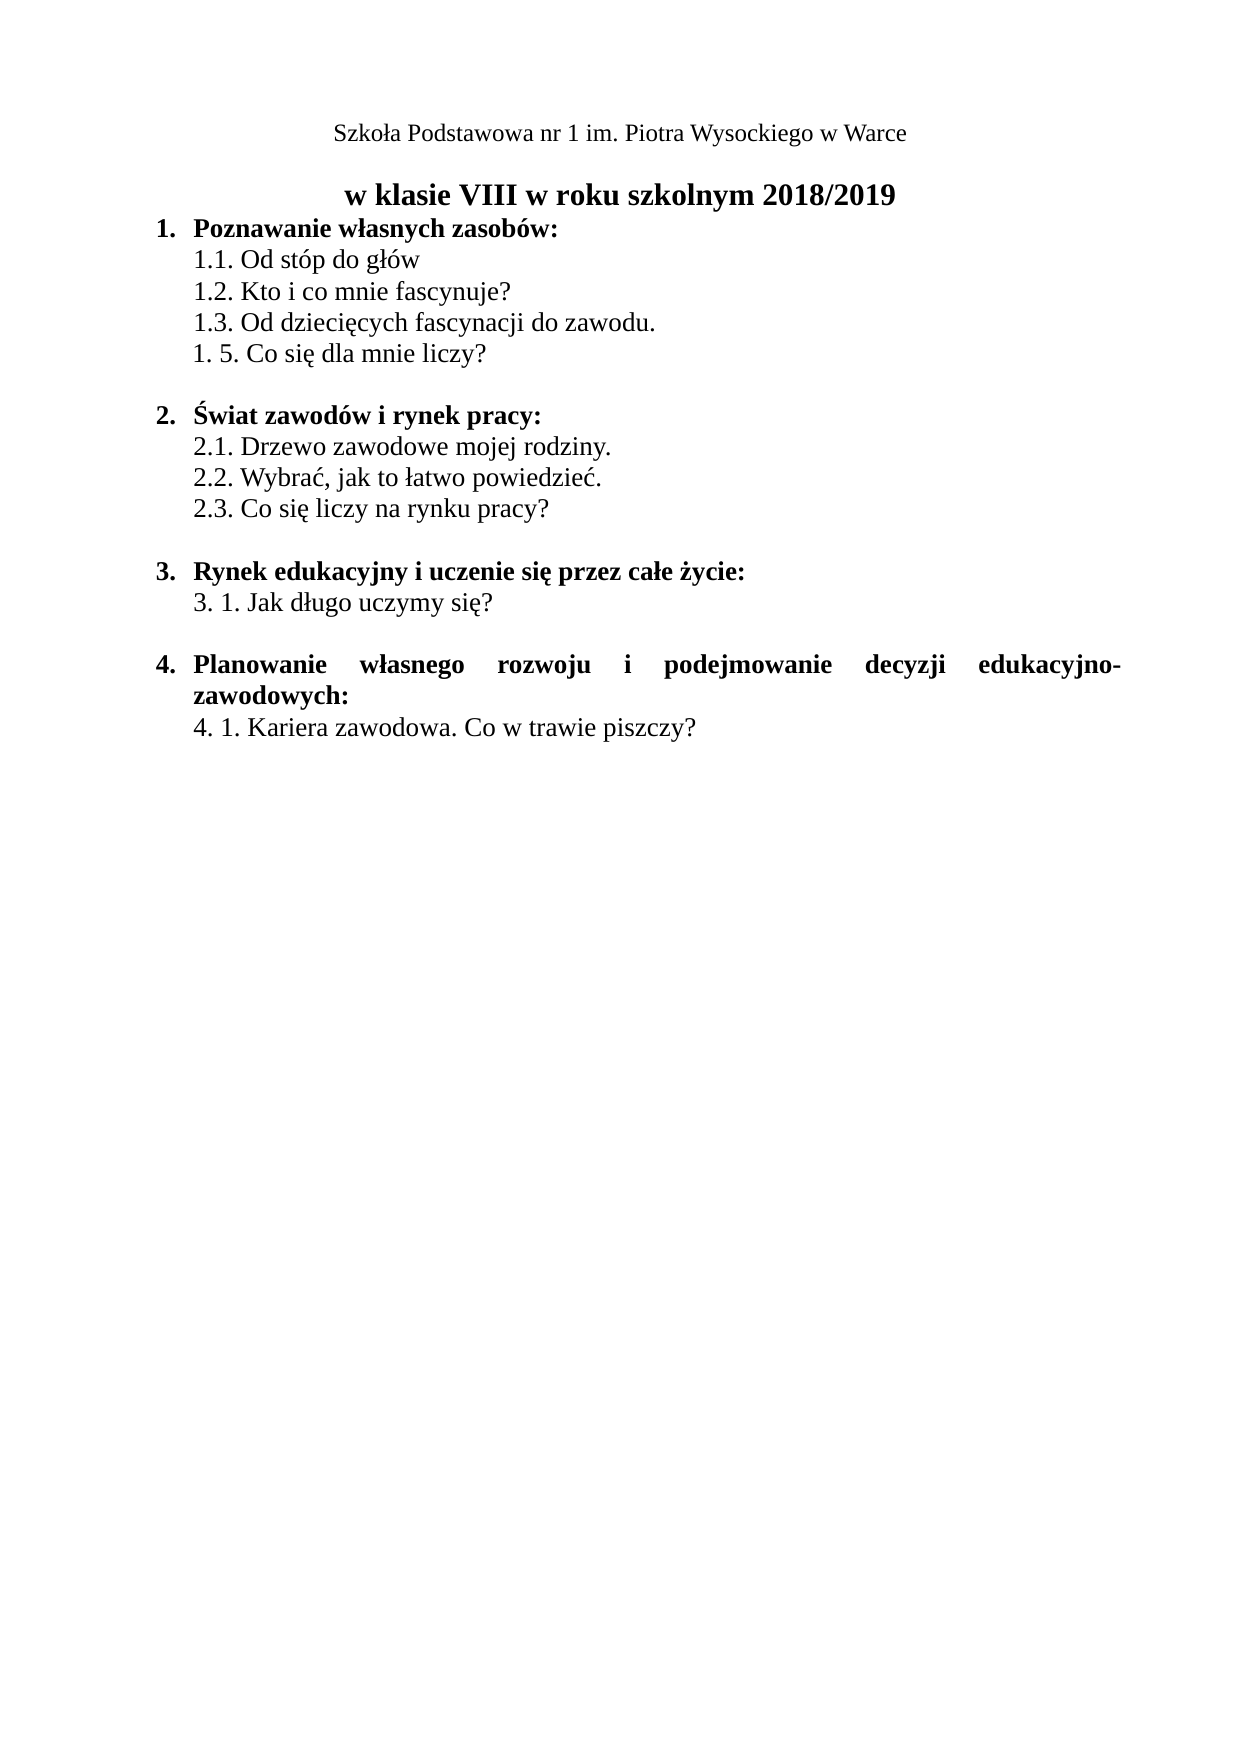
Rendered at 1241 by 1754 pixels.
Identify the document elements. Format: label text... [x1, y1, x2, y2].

list Poznawanie własnych zasobów: [156, 212, 1122, 243]
list 4. 1. Kariera zawodowa. Co w trawie piszczy? [156, 711, 1122, 742]
text 1. 5. Co się dla mnie liczy? [118, 337, 1122, 368]
list 1.2. Kto i co mnie fascynuje? [156, 274, 1122, 306]
list Świat zawodów i rynek pracy: [156, 399, 1122, 430]
list 2.1. Drzewo zawodowe mojej rodziny. [156, 430, 1122, 461]
list 1.3. Od dziecięcych fascynacji do zawodu. [156, 306, 1122, 337]
text w klasie VIII w roku szkolnym 2018/2019 [118, 176, 1122, 212]
list 1.1. Od stóp do głów [156, 243, 1122, 274]
list Planowanie własnego rozwoju i podejmowanie decyzji edukacyjno-zawodowych: [156, 648, 1122, 711]
list 2.3. Co się liczy na rynku pracy? [156, 493, 1122, 524]
list 2.2. Wybrać, jak to łatwo powiedzieć. [156, 461, 1122, 493]
list Rynek edukacyjny i uczenie się przez całe życie: [156, 555, 1122, 586]
list 3. 1. Jak długo uczymy się? [156, 586, 1122, 617]
